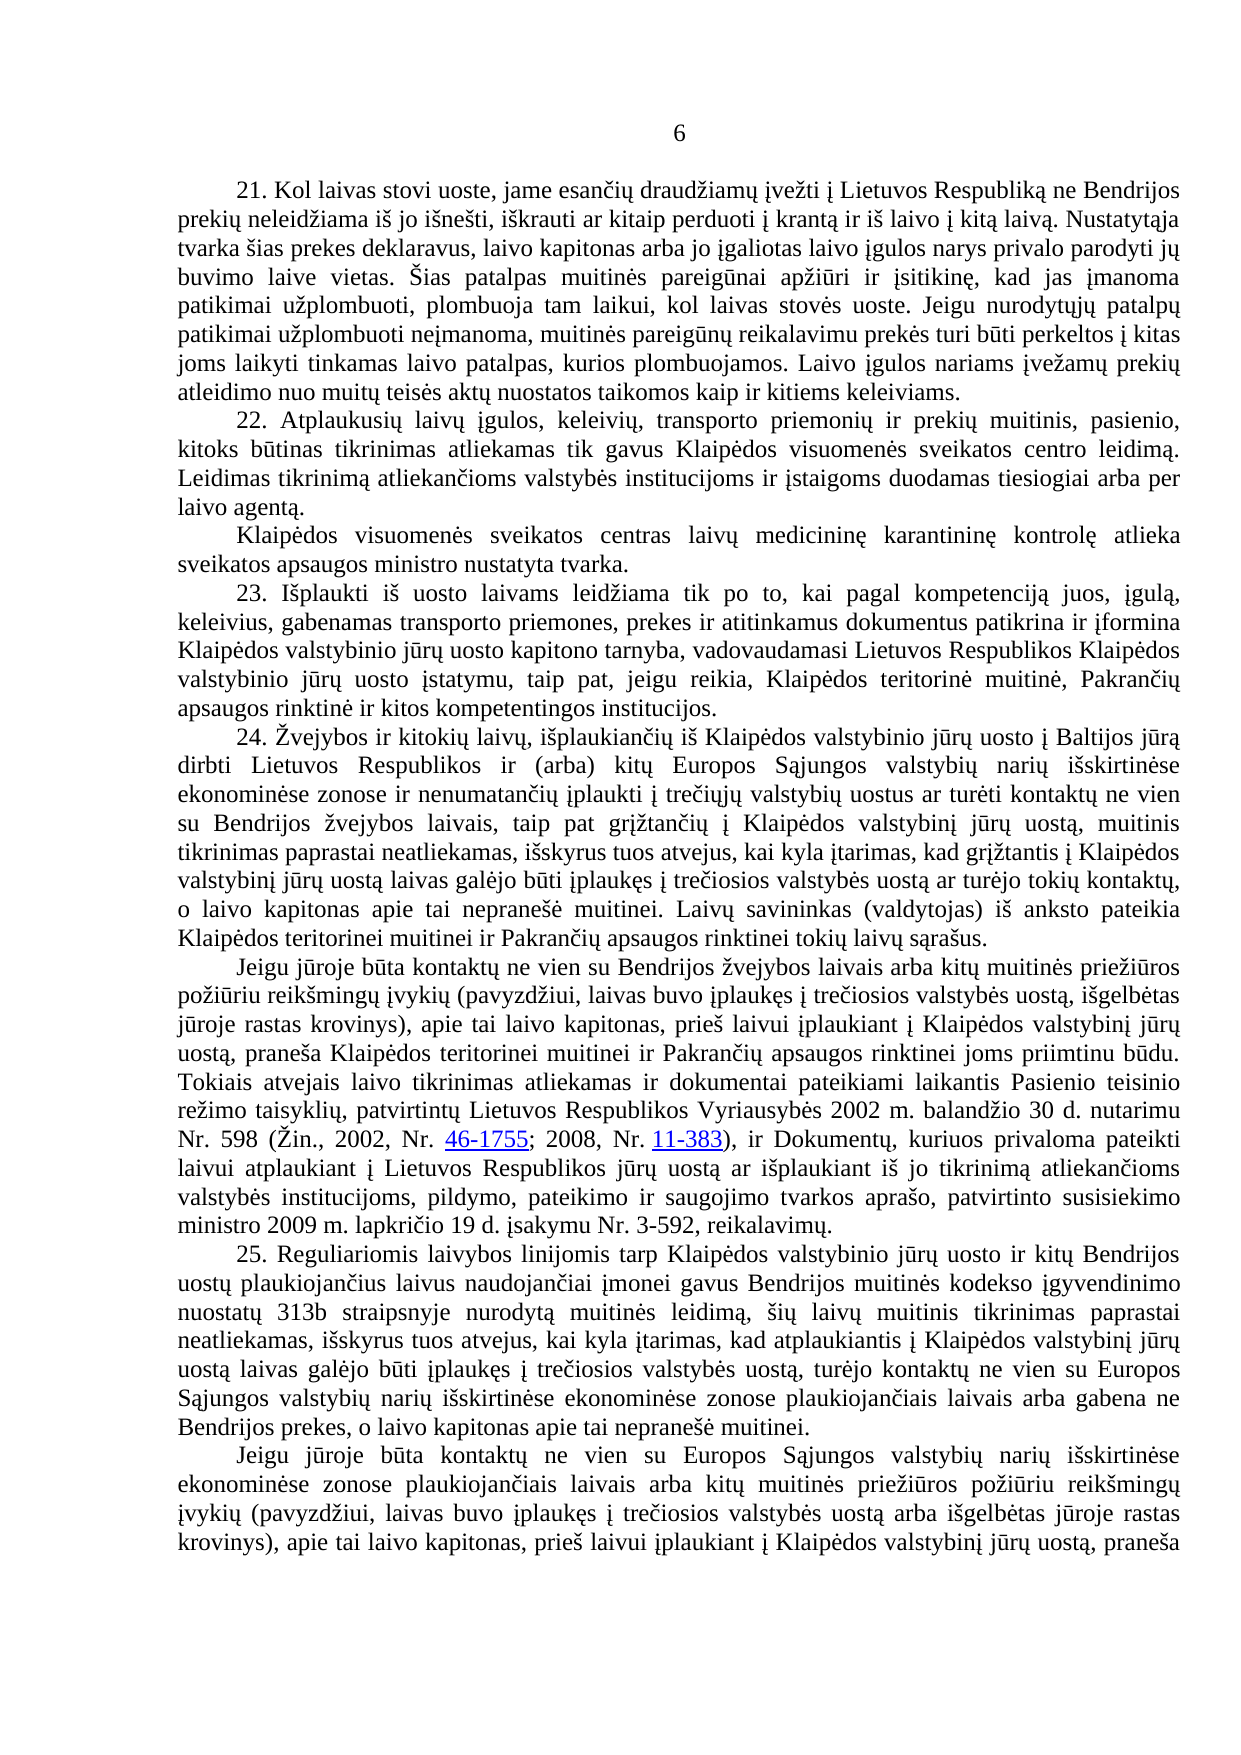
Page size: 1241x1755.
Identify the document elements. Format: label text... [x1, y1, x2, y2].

text 24. Žvejybos ir kitokių laivų, išplaukiančių iš Klaipėdos valstybinio jūrų uosto į Baltijos jūrą dirbti Lietuvos Respublikos ir (arba) kitų Europos Sąjungos valstybių narių išskirtinėse ekonominėse zonose ir nenumatančių įplaukti į trečiųjų valstybių uostus ar turėti kontaktų ne vien su Bendrijos žvejybos laivais, taip pat grįžtančių į Klaipėdos valstybinį jūrų uostą, muitinis tikrinimas paprastai neatliekamas, išskyrus tuos atvejus, kai kyla įtarimas, kad grįžtantis į Klaipėdos valstybinį jūrų uostą laivas galėjo būti įplaukęs į trečiosios valstybės uostą ar turėjo tokių kontaktų, o laivo kapitonas apie tai nepranešė muitinei. Laivų savininkas (valdytojas) iš anksto pateikia Klaipėdos teritorinei muitinei ir Pakrančių apsaugos rinktinei tokių laivų sąrašus. [177, 722, 1181, 952]
text Jeigu jūroje būta kontaktų ne vien su Bendrijos žvejybos laivais arba kitų muitinės priežiūros požiūriu reikšmingų įvykių (pavyzdžiui, laivas buvo įplaukęs į trečiosios valstybės uostą, išgelbėtas jūroje rastas krovinys), apie tai laivo kapitonas, prieš laivui įplaukiant į Klaipėdos valstybinį jūrų uostą, praneša Klaipėdos teritorinei muitinei ir Pakrančių apsaugos rinktinei joms priimtinu būdu. Tokiais atvejais laivo tikrinimas atliekamas ir dokumentai pateikiami laikantis Pasienio teisinio režimo taisyklių, patvirtintų Lietuvos Respublikos Vyriausybės 2002 m. balandžio 30 d. nutarimu Nr. 598 (Žin., 2002, Nr. 46-1755; 2008, Nr. 11-383), ir Dokumentų, kuriuos privaloma pateikti laivui atplaukiant į Lietuvos Respublikos jūrų uostą ar išplaukiant iš jo tikrinimą atliekančioms valstybės institucijoms, pildymo, pateikimo ir saugojimo tvarkos aprašo, patvirtinto susisiekimo ministro 2009 m. lapkričio 19 d. įsakymu Nr. 3-592, reikalavimų. [177, 952, 1181, 1239]
text Klaipėdos visuomenės sveikatos centras laivų medicininę karantininę kontrolę atlieka sveikatos apsaugos ministro nustatyta tvarka. [177, 521, 1181, 578]
text 25. Reguliariomis laivybos linijomis tarp Klaipėdos valstybinio jūrų uosto ir kitų Bendrijos uostų plaukiojančius laivus naudojančiai įmonei gavus Bendrijos muitinės kodekso įgyvendinimo nuostatų 313b straipsnyje nurodytą muitinės leidimą, šių laivų muitinis tikrinimas paprastai neatliekamas, išskyrus tuos atvejus, kai kyla įtarimas, kad atplaukiantis į Klaipėdos valstybinį jūrų uostą laivas galėjo būti įplaukęs į trečiosios valstybės uostą, turėjo kontaktų ne vien su Europos Sąjungos valstybių narių išskirtinėse ekonominėse zonose plaukiojančiais laivais arba gabena ne Bendrijos prekes, o laivo kapitonas apie tai nepranešė muitinei. [177, 1239, 1181, 1441]
text Jeigu jūroje būta kontaktų ne vien su Europos Sąjungos valstybių narių išskirtinėse ekonominėse zonose plaukiojančiais laivais arba kitų muitinės priežiūros požiūriu reikšmingų įvykių (pavyzdžiui, laivas buvo įplaukęs į trečiosios valstybės uostą arba išgelbėtas jūroje rastas krovinys), apie tai laivo kapitonas, prieš laivui įplaukiant į Klaipėdos valstybinį jūrų uostą, praneša [177, 1441, 1181, 1556]
text 21. Kol laivas stovi uoste, jame esančių draudžiamų įvežti į Lietuvos Respubliką ne Bendrijos prekių neleidžiama iš jo išnešti, iškrauti ar kitaip perduoti į krantą ir iš laivo į kitą laivą. Nustatytąja tvarka šias prekes deklaravus, laivo kapitonas arba jo įgaliotas laivo įgulos narys privalo parodyti jų buvimo laive vietas. Šias patalpas muitinės pareigūnai apžiūri ir įsitikinę, kad jas įmanoma patikimai užplombuoti, plombuoja tam laikui, kol laivas stovės uoste. Jeigu nurodytųjų patalpų patikimai užplombuoti neįmanoma, muitinės pareigūnų reikalavimu prekės turi būti perkeltos į kitas joms laikyti tinkamas laivo patalpas, kurios plombuojamos. Laivo įgulos nariams įvežamų prekių atleidimo nuo muitų teisės aktų nuostatos taikomos kaip ir kitiems keleiviams. [177, 176, 1181, 406]
text 22. Atplaukusių laivų įgulos, keleivių, transporto priemonių ir prekių muitinis, pasienio, kitoks būtinas tikrinimas atliekamas tik gavus Klaipėdos visuomenės sveikatos centro leidimą. Leidimas tikrinimą atliekančioms valstybės institucijoms ir įstaigoms duodamas tiesiogiai arba per laivo agentą. [177, 406, 1181, 521]
text 23. Išplaukti iš uosto laivams leidžiama tik po to, kai pagal kompetenciją juos, įgulą, keleivius, gabenamas transporto priemones, prekes ir atitinkamus dokumentus patikrina ir įformina Klaipėdos valstybinio jūrų uosto kapitono tarnyba, vadovaudamasi Lietuvos Respublikos Klaipėdos valstybinio jūrų uosto įstatymu, taip pat, jeigu reikia, Klaipėdos teritorinė muitinė, Pakrančių apsaugos rinktinė ir kitos kompetentingos institucijos. [177, 578, 1181, 722]
